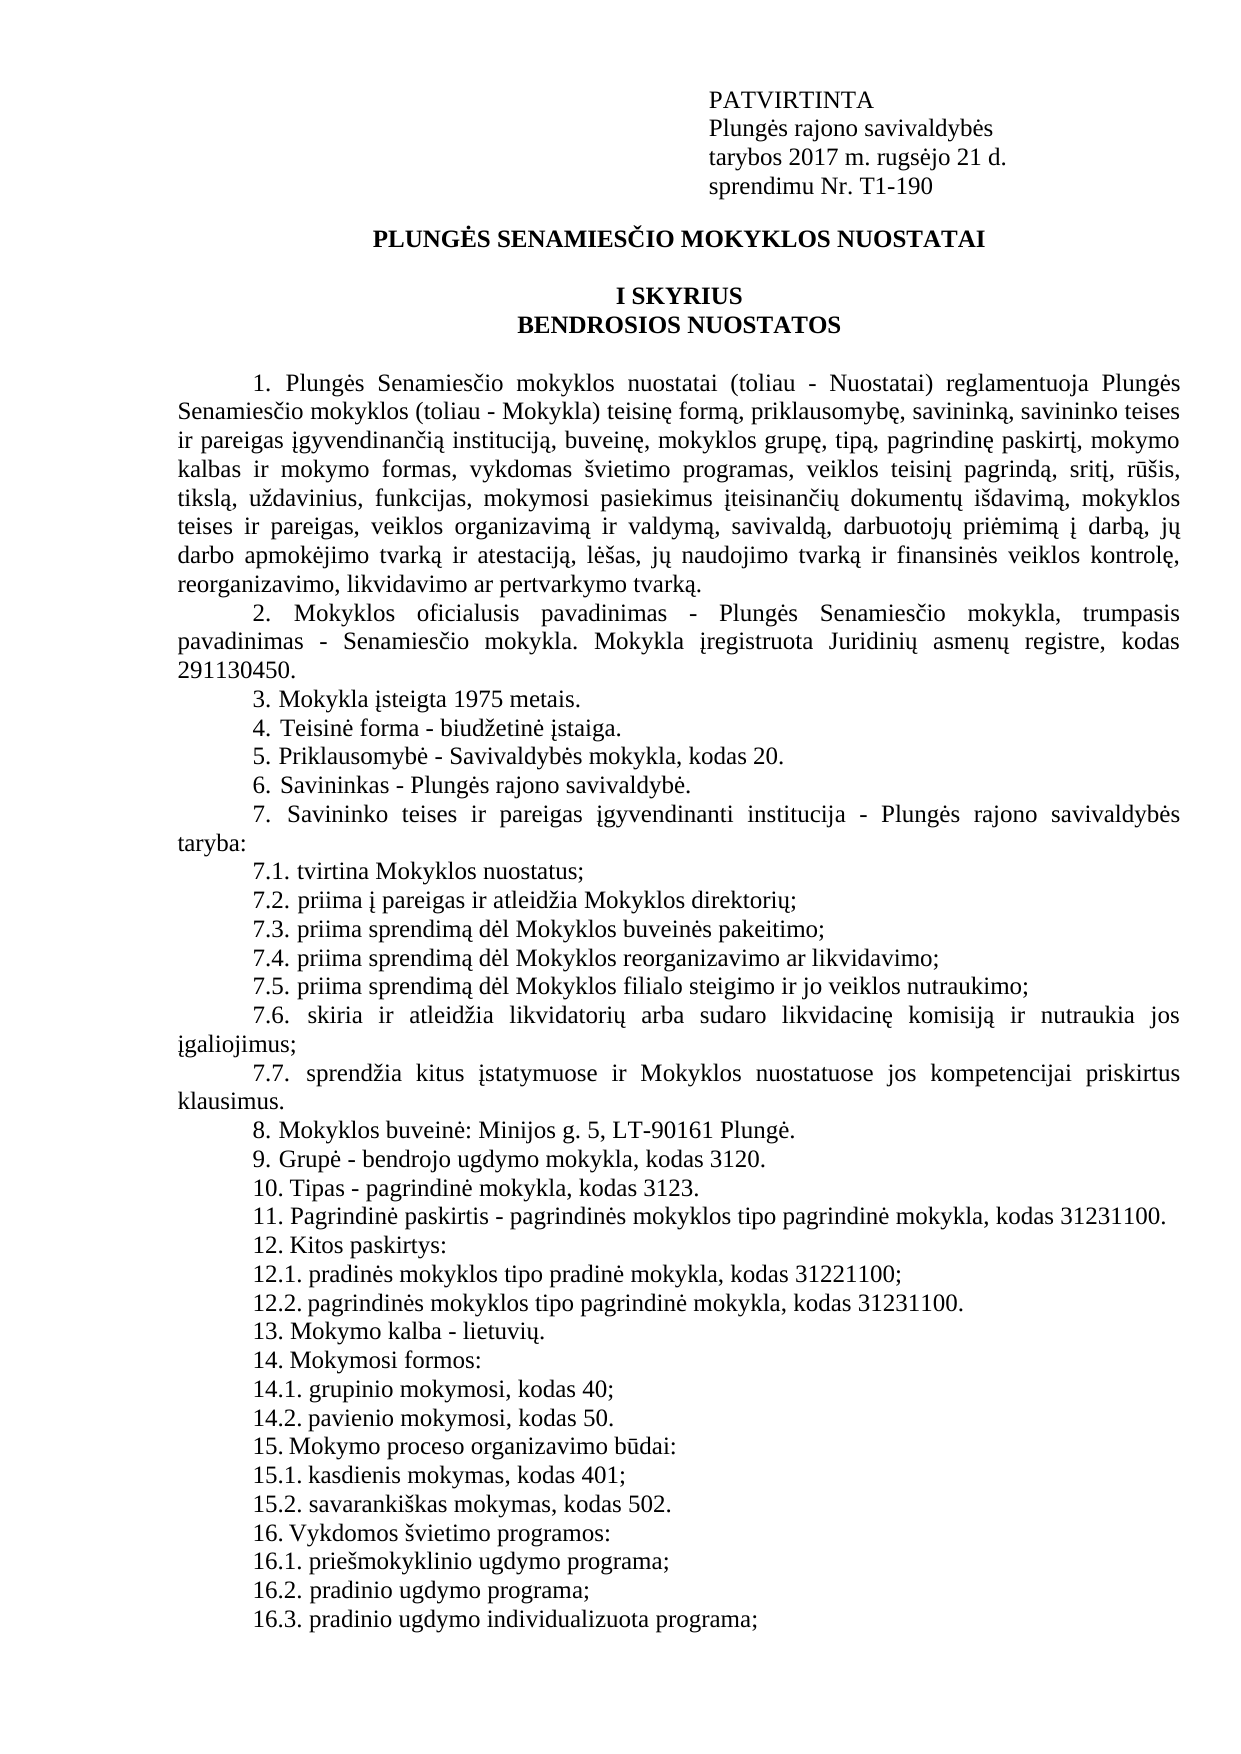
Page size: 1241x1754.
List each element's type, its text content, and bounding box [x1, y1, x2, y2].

text 7.5. priima sprendimą dėl Mokyklos filialo steigimo ir jo veiklos nutraukimo; [177, 971, 1181, 1000]
text 15.1. kasdienis mokymas, kodas 401; [177, 1460, 1181, 1489]
text 15.2. savarankiškas mokymas, kodas 502. [177, 1489, 1181, 1518]
text tarybos 2017 m. rugsėjo 21 d. [709, 142, 1181, 171]
text 4. Teisinė forma - biudžetinė įstaiga. [177, 713, 1181, 741]
text 6. Savininkas - Plungės rajono savivaldybė. [177, 770, 1181, 799]
text 7.7. sprendžia kitus įstatymuose ir Mokyklos nuostatuose jos kompetencijai priskirtus klausimus. [177, 1058, 1181, 1115]
text 11. Pagrindinė paskirtis - pagrindinės mokyklos tipo pagrindinė mokykla, kodas 31231100. [177, 1201, 1181, 1230]
text 16.1. priešmokyklinio ugdymo programa; [177, 1546, 1181, 1575]
text PLUNGĖS SENAMIESČIO MOKYKLOS NUOSTATAI [177, 228, 1181, 252]
text 12.1. pradinės mokyklos tipo pradinė mokykla, kodas 31221100; [177, 1259, 1181, 1288]
text 7.3. priima sprendimą dėl Mokyklos buveinės pakeitimo; [177, 914, 1181, 943]
text 9. Grupė - bendrojo ugdymo mokykla, kodas 3120. [177, 1144, 1181, 1173]
text Plungės rajono savivaldybės [709, 113, 1181, 142]
text 16.3. pradinio ugdymo individualizuota programa; [177, 1604, 1181, 1633]
text 5. Priklausomybė - Savivaldybės mokykla, kodas 20. [177, 741, 1181, 770]
text 3. Mokykla įsteigta 1975 metais. [177, 684, 1181, 713]
text 15. Mokymo proceso organizavimo būdai: [177, 1431, 1181, 1460]
text 8. Mokyklos buveinė: Minijos g. 5, LT-90161 Plungė. [177, 1115, 1181, 1144]
text 7.2. priima į pareigas ir atleidžia Mokyklos direktorių; [177, 885, 1181, 914]
text 13. Mokymo kalba - lietuvių. [177, 1316, 1181, 1345]
text 10. Tipas - pagrindinė mokykla, kodas 3123. [177, 1173, 1181, 1201]
text 16.2. pradinio ugdymo programa; [177, 1575, 1181, 1604]
text 7. Savininko teises ir pareigas įgyvendinanti institucija - Plungės rajono savivaldybės taryba: [177, 799, 1181, 856]
text 2. Mokyklos oficialusis pavadinimas - Plungės Senamiesčio mokykla, trumpasis pavadinimas - Senamiesčio mokykla. Mokykla įregistruota Juridinių asmenų registre, kodas 291130450. [177, 598, 1181, 684]
text 16. Vykdomos švietimo programos: [177, 1518, 1181, 1546]
text 1. Plungės Senamiesčio mokyklos nuostatai (toliau - Nuostatai) reglamentuoja Plungės Senamiesčio mokyklos (toliau - Mokykla) teisinę formą, priklausomybę, savininką, savininko teises ir pareigas įgyvendinančią instituciją, buveinę, mokyklos grupę, tipą, pagrindinę paskirtį, mokymo kalbas ir mokymo formas, vykdomas švietimo programas, veiklos teisinį pagrindą, sritį, rūšis, tikslą, uždavinius, funkcijas, mokymosi pasiekimus įteisinančių dokumentų išdavimą, mokyklos teises ir pareigas, veiklos organizavimą ir valdymą, savivaldą, darbuotojų priėmimą į darbą, jų darbo apmokėjimo tvarką ir atestaciją, lėšas, jų naudojimo tvarką ir finansinės veiklos kontrolę, reorganizavimo, likvidavimo ar pertvarkymo tvarką. [177, 368, 1181, 598]
text BENDROSIOS NUOSTATOS [177, 310, 1181, 339]
text 14.2. pavienio mokymosi, kodas 50. [177, 1403, 1181, 1431]
text PATVIRTINTA [709, 85, 1181, 113]
text sprendimu Nr. T1-190 [709, 171, 1181, 200]
text 12.2. pagrindinės mokyklos tipo pagrindinė mokykla, kodas 31231100. [177, 1288, 1181, 1316]
text 7.1. tvirtina Mokyklos nuostatus; [177, 856, 1181, 885]
text 14.1. grupinio mokymosi, kodas 40; [177, 1374, 1181, 1403]
text 7.6. skiria ir atleidžia likvidatorių arba sudaro likvidacinę komisiją ir nutraukia jos įgaliojimus; [177, 1000, 1181, 1058]
text 7.4. priima sprendimą dėl Mokyklos reorganizavimo ar likvidavimo; [177, 943, 1181, 971]
text 12. Kitos paskirtys: [177, 1230, 1181, 1259]
text 14. Mokymosi formos: [177, 1345, 1181, 1374]
text I SKYRIUS [177, 281, 1181, 310]
